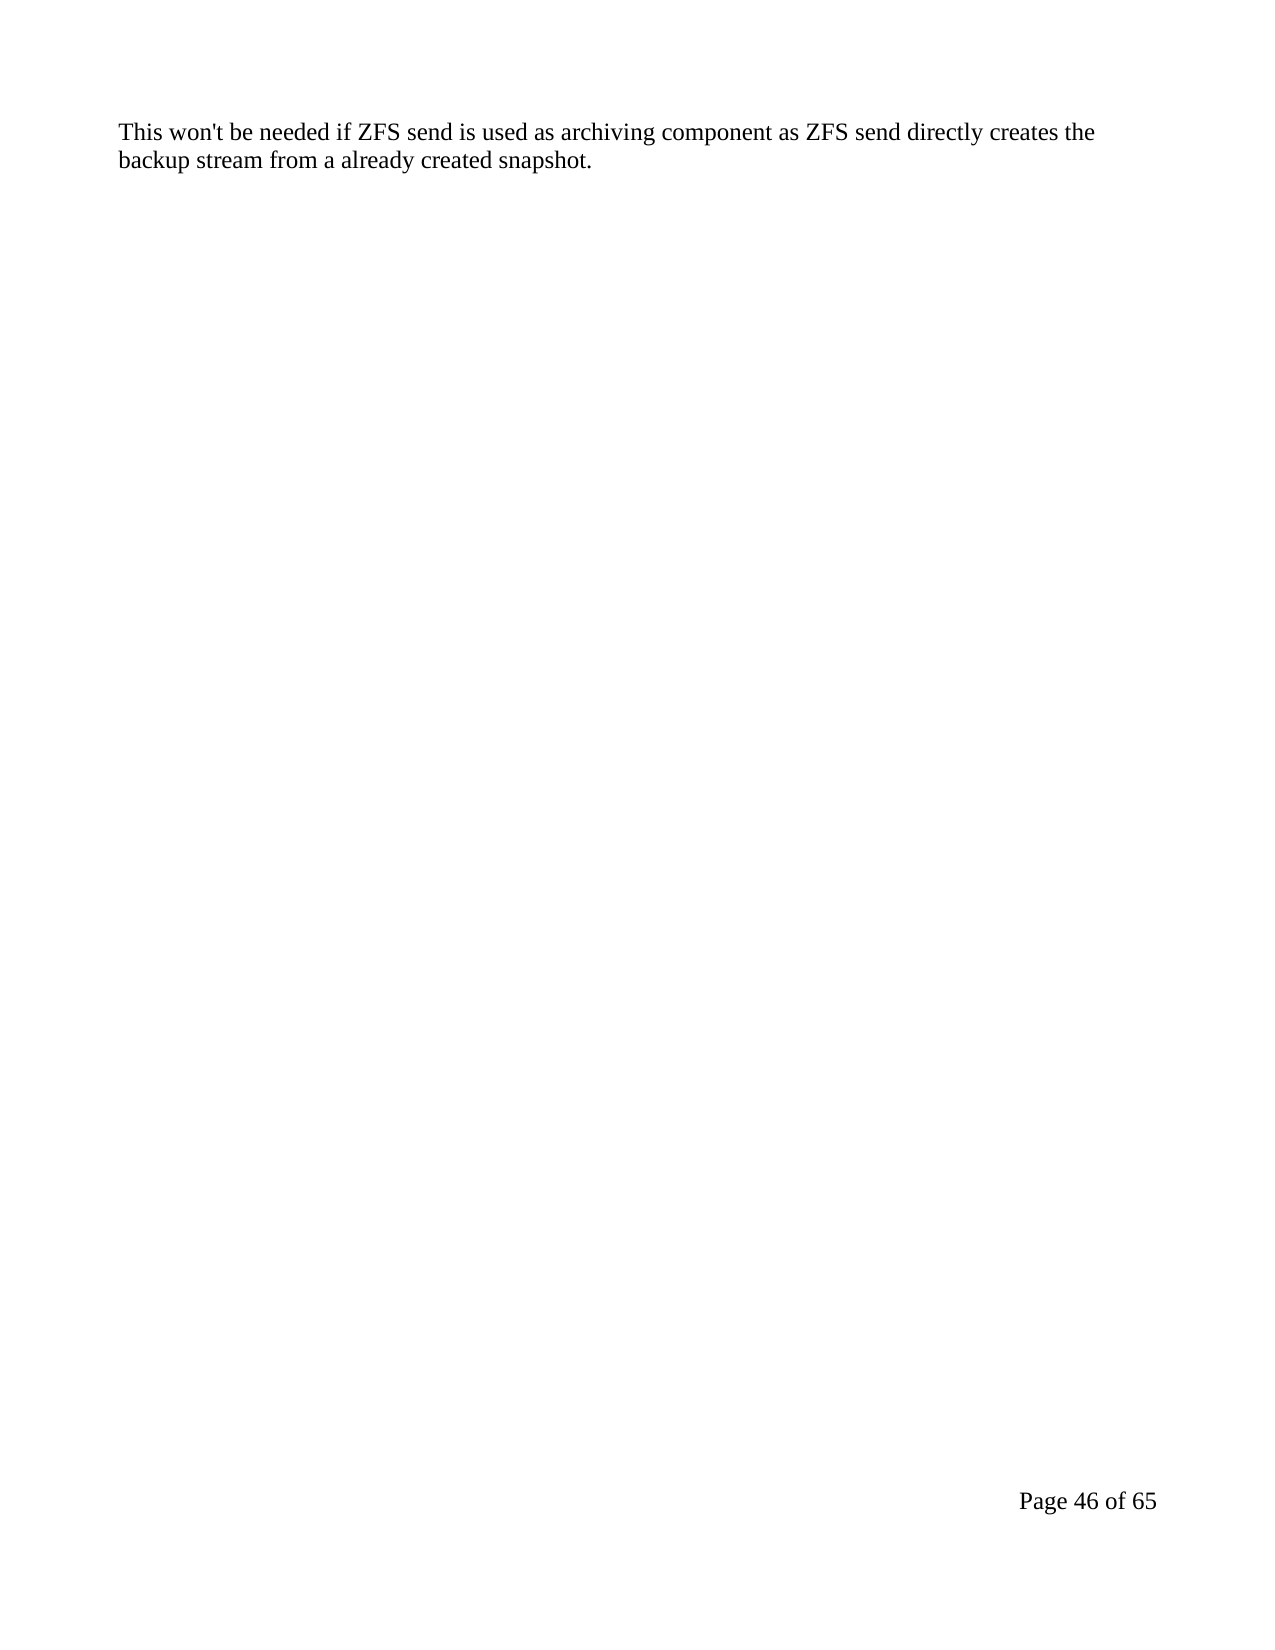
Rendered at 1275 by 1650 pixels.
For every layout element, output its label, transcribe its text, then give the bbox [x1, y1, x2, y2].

text This won't be needed if ZFS send is used as archiving component as ZFS send directly creates the backup stream from a already created snapshot. [118, 118, 1157, 173]
